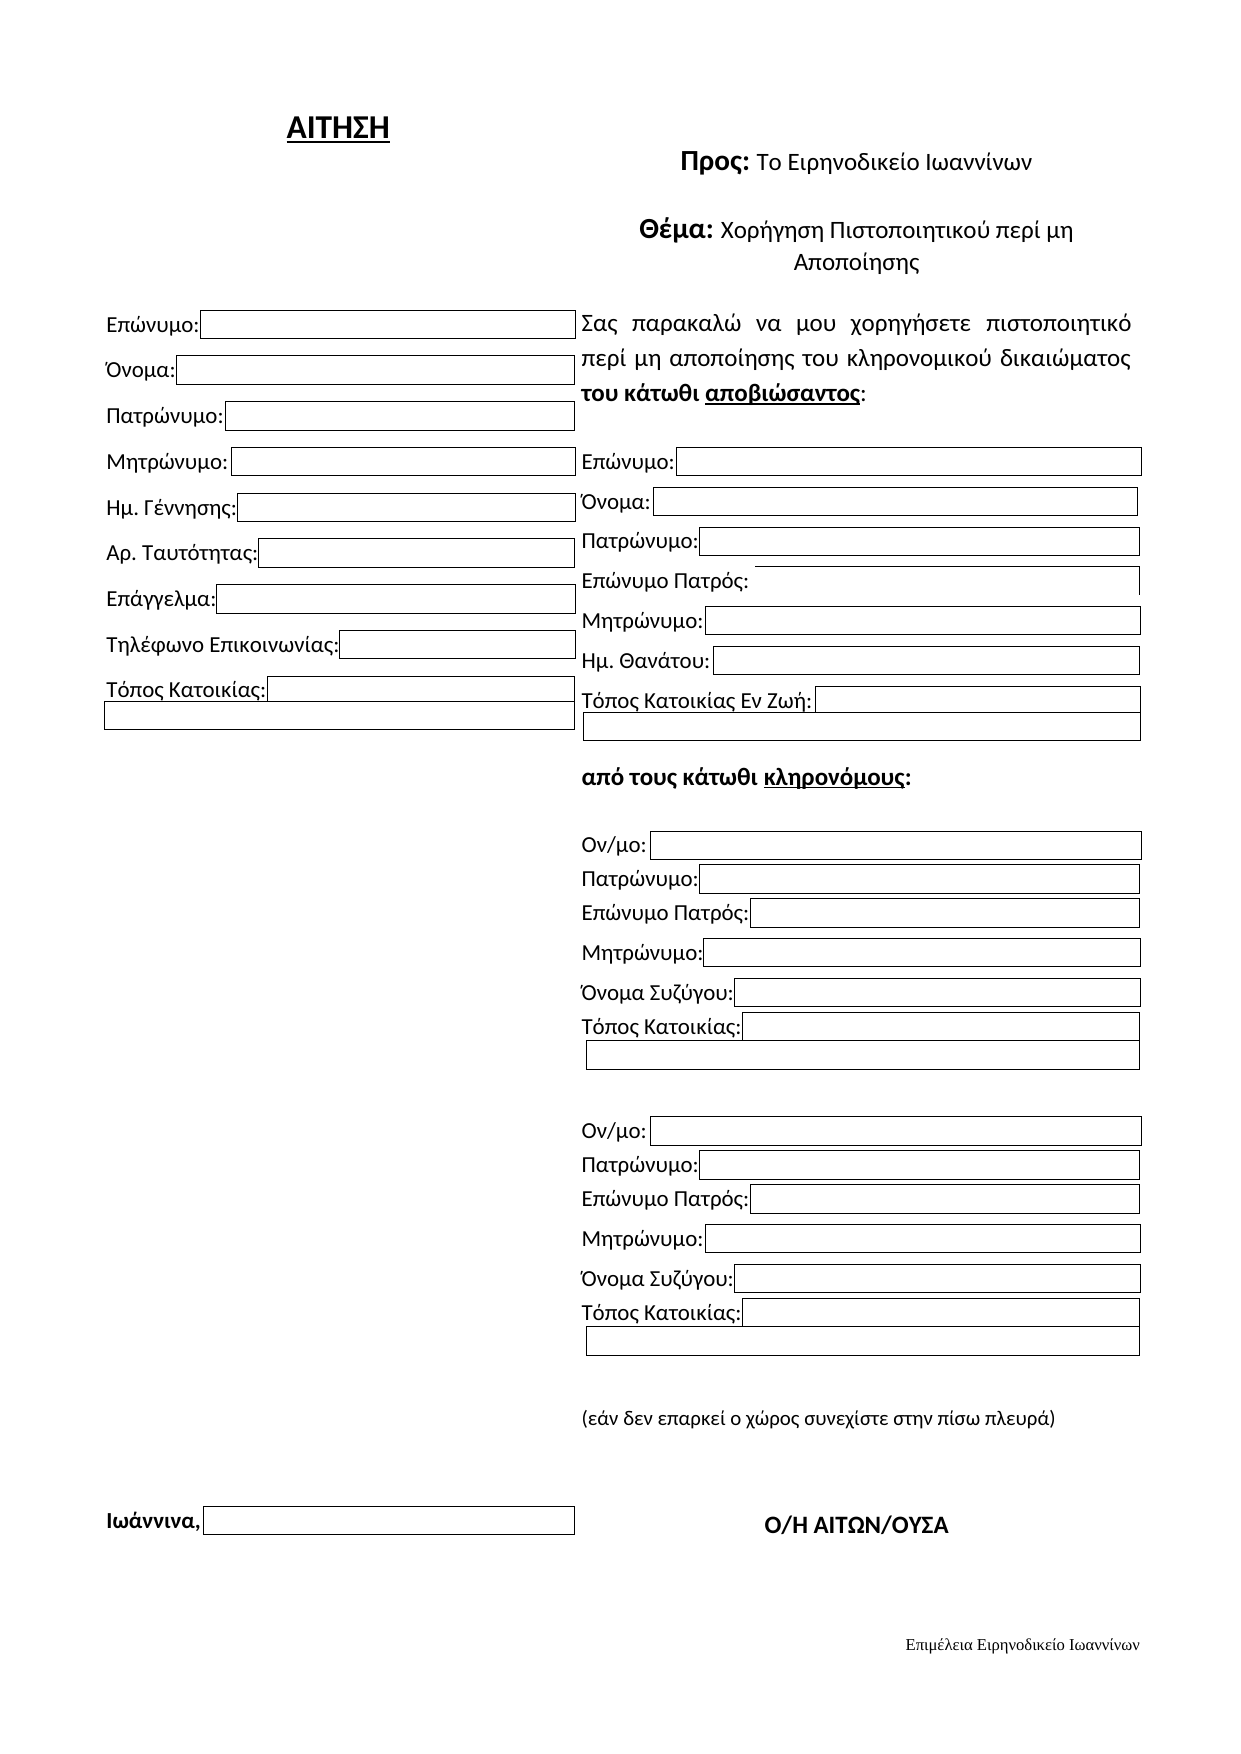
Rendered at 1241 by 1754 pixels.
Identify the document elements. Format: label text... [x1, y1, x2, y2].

table_header Προς: Το Ειρηνοδικείο Ιωαννίνων Θέμα: Χορήγηση Πιστοποιητικού περί μη Αποποίησης Σας παρακαλώ να μου χορηγήσετε πιστοποιητικό περί μη αποποίησης του κληρονομικού δικαιώματος του κάτωθι αποβιώσαντος: Επώνυμο: Όνομα: Πατρώνυμο: Επώνυμο Πατρός: Μητρώνυμο: Ημ. Θανάτου: Τόπος Κατοικίας Εν Ζωή: από τους κάτωθι κληρονόμους: Ον/μο: Πατρώνυμο: Επώνυμο Πατρός: Μητρώνυμο: Όνομα Συζύγου: Τόπος Κατοικίας: Ον/μο: Πατρώνυμο: Επώνυμο Πατρός: Μητρώνυμο: Όνομα Συζύγου: Τόπος Κατοικίας: (εάν δεν επαρκεί ο χώρος συνεχίστε στην πίσω πλευρά) Ο/Η ΑΙΤΩΝ/ΟΥΣΑ [576, 100, 1137, 1551]
table_header ΑΙΤΗΣΗ Επώνυμο: Όνομα: Πατρώνυμο: Μητρώνυμο: Ημ. Γέννησης: Αρ. Ταυτότητας: Επάγγελμα: Τηλέφωνο Επικοινωνίας: Τόπος Κατοικίας: Ιωάννινα, [100, 100, 576, 1551]
